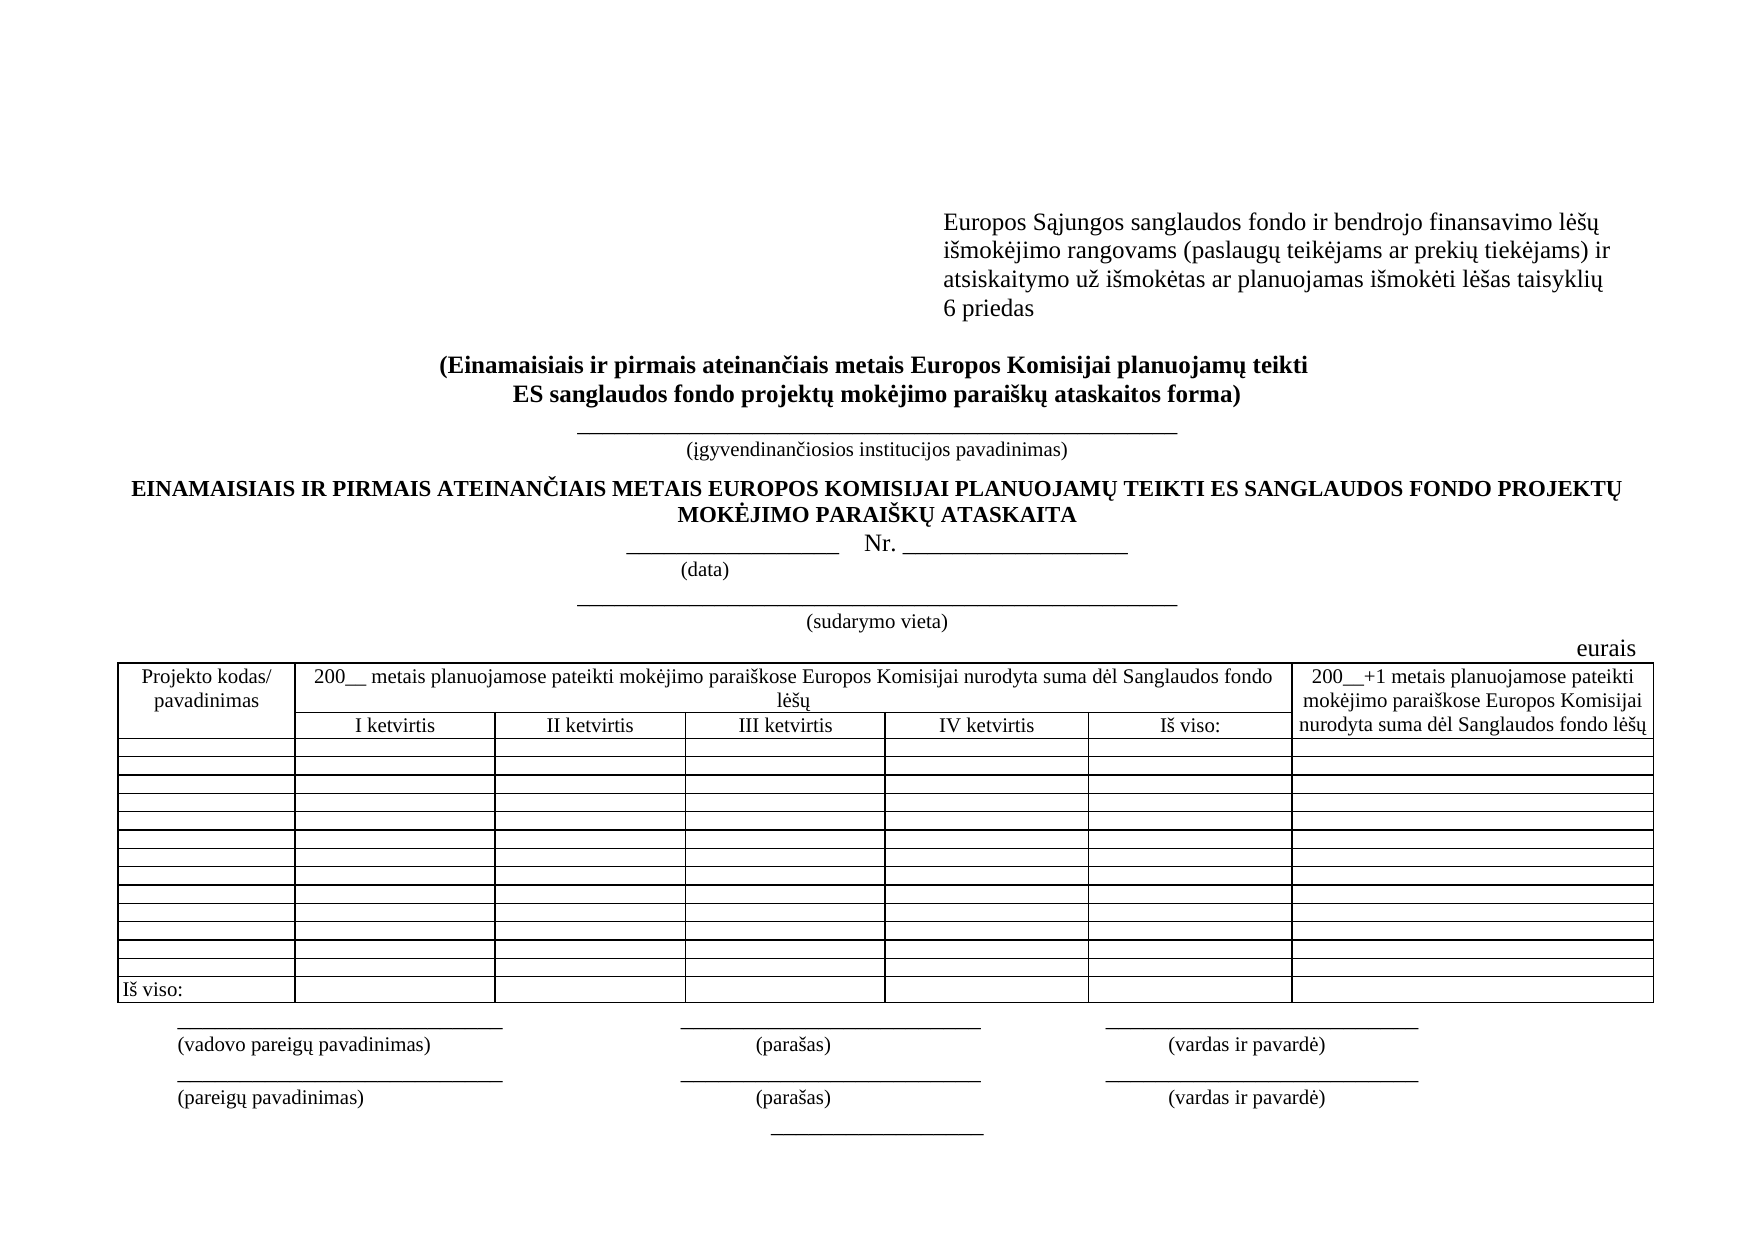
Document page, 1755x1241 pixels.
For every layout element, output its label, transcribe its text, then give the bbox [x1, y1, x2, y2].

table_cell [296, 867, 494, 884]
table_cell [886, 867, 1088, 884]
text 6 priedas [118, 293, 1636, 322]
table_cell [1089, 886, 1291, 902]
table_header 200__ metais planuojamose pateikti mokėjimo paraiškose Europos Komisijai nurodyta suma dėl Sanglaudos fondo lėšų [296, 664, 1291, 712]
text eurais [118, 633, 1636, 662]
table_cell II ketvirtis [496, 713, 685, 737]
table_cell Iš viso: [119, 977, 294, 1001]
table_cell [886, 739, 1088, 756]
table_cell [686, 922, 884, 939]
table_cell [686, 757, 884, 774]
table_cell I ketvirtis [296, 713, 494, 737]
table_cell [1089, 794, 1291, 811]
table_cell [496, 867, 685, 884]
table_cell [296, 941, 494, 957]
table_cell [1089, 831, 1291, 847]
table_cell [296, 959, 494, 976]
table_cell IV ketvirtis [886, 713, 1088, 737]
table_cell [686, 831, 884, 847]
table_cell [886, 849, 1088, 866]
table_cell [296, 849, 494, 866]
table_cell [119, 904, 294, 921]
table_cell [296, 776, 494, 792]
table_cell [296, 757, 494, 774]
table_cell [296, 922, 494, 939]
text atsiskaitymo už išmokėtas ar planuojamas išmokėti lėšas taisyklių [118, 264, 1636, 293]
table_cell [119, 794, 294, 811]
table_cell [119, 941, 294, 957]
table_cell [1293, 867, 1653, 884]
table_cell [1293, 977, 1653, 1001]
table_cell [1293, 739, 1653, 756]
table_cell [1089, 904, 1291, 921]
table_cell [119, 959, 294, 976]
table_cell [1089, 757, 1291, 774]
table_cell [1293, 941, 1653, 957]
table_cell [1089, 922, 1291, 939]
table_cell [886, 977, 1088, 1001]
table_cell [686, 849, 884, 866]
table_cell [119, 776, 294, 792]
table_cell [496, 757, 685, 774]
table_cell [1089, 849, 1291, 866]
table_cell III ketvirtis [686, 713, 884, 737]
text ES sanglaudos fondo projektų mokėjimo paraiškų ataskaitos forma) [118, 379, 1636, 408]
text (įgyvendinančiosios institucijos pavadinimas) [118, 437, 1636, 461]
table_cell [686, 959, 884, 976]
table_cell [686, 794, 884, 811]
text EINAMAISIAIS IR PIRMAIS ATEINANČIAIS METAIS EUROPOS KOMISIJAI PLANUOJAMŲ TEIKTI ES SANGLAUDOS FONDO PROJEKTŲ MOKĖJIMO PARAIŠKŲ ATASKAITA [118, 475, 1636, 528]
table_cell [886, 922, 1088, 939]
table_cell [686, 977, 884, 1001]
table_cell [496, 959, 685, 976]
table_cell [1293, 776, 1653, 792]
table_cell [1089, 812, 1291, 829]
table_cell [686, 812, 884, 829]
table_cell [1293, 886, 1653, 902]
text Europos Sąjungos sanglaudos fondo ir bendrojo finansavimo lėšų [118, 207, 1636, 235]
table_cell [886, 812, 1088, 829]
table_cell [1089, 739, 1291, 756]
table_cell [496, 886, 685, 902]
table_cell [496, 776, 685, 792]
table_header Projekto kodas/ pavadinimas [119, 664, 294, 737]
table_cell [1293, 757, 1653, 774]
table_cell [496, 831, 685, 847]
table_cell [1089, 977, 1291, 1001]
text _________________ [118, 1109, 1636, 1137]
table_cell [886, 776, 1088, 792]
table_cell [886, 757, 1088, 774]
table_cell [496, 922, 685, 939]
table_cell [1089, 959, 1291, 976]
text (vadovo pareigų pavadinimas) (parašas) (vardas ir pavardė) [118, 1032, 1636, 1056]
table_cell [686, 776, 884, 792]
table_cell [686, 941, 884, 957]
text ________________________________________________ [118, 408, 1636, 437]
table_cell [886, 794, 1088, 811]
table_cell [119, 886, 294, 902]
table_cell [296, 794, 494, 811]
table_cell [296, 904, 494, 921]
text _________________ Nr. __________________ [118, 528, 1636, 557]
table_cell [296, 977, 494, 1001]
table_cell [1293, 831, 1653, 847]
table_cell [1293, 959, 1653, 976]
table_cell [886, 959, 1088, 976]
table_cell Iš viso: [1089, 713, 1291, 737]
table_cell [686, 886, 884, 902]
table_cell [119, 812, 294, 829]
table_cell [886, 831, 1088, 847]
table_cell [1293, 849, 1653, 866]
table_cell [496, 941, 685, 957]
table_cell [686, 904, 884, 921]
table_cell [496, 904, 685, 921]
table_cell [1089, 776, 1291, 792]
table_cell [886, 941, 1088, 957]
table_cell [1293, 922, 1653, 939]
table_cell [686, 739, 884, 756]
text ________________________________________________ [118, 581, 1636, 609]
text (data) [118, 557, 1636, 581]
table_cell [119, 867, 294, 884]
table_cell [496, 794, 685, 811]
table_cell [886, 886, 1088, 902]
table_cell [296, 739, 494, 756]
table_header 200__+1 metais planuojamose pateikti mokėjimo paraiškose Europos Komisijai nurodyta suma dėl Sanglaudos fondo lėšų [1293, 664, 1653, 737]
table_cell [296, 812, 494, 829]
table_cell [1293, 812, 1653, 829]
table_cell [296, 831, 494, 847]
table_cell [496, 812, 685, 829]
table_cell [119, 739, 294, 756]
table_cell [686, 867, 884, 884]
table_cell [886, 904, 1088, 921]
table_cell [496, 977, 685, 1001]
table_cell [119, 849, 294, 866]
text __________________________ ________________________ _________________________ [118, 1056, 1636, 1084]
table_cell [496, 849, 685, 866]
text išmokėjimo rangovams (paslaugų teikėjams ar prekių tiekėjams) ir [118, 235, 1636, 264]
text (sudarymo vieta) [118, 609, 1636, 633]
table_cell [1293, 794, 1653, 811]
table_cell [1089, 941, 1291, 957]
text __________________________ ________________________ _________________________ [118, 1003, 1636, 1032]
table_cell [119, 922, 294, 939]
table_cell [1089, 867, 1291, 884]
table_cell [296, 886, 494, 902]
table_cell [496, 739, 685, 756]
table_cell [119, 831, 294, 847]
text (pareigų pavadinimas) (parašas) (vardas ir pavardė) [118, 1084, 1636, 1109]
table_cell [119, 757, 294, 774]
text (Einamaisiais ir pirmais ateinančiais metais Europos Komisijai planuojamų teikti [118, 350, 1636, 379]
table_cell [1293, 904, 1653, 921]
